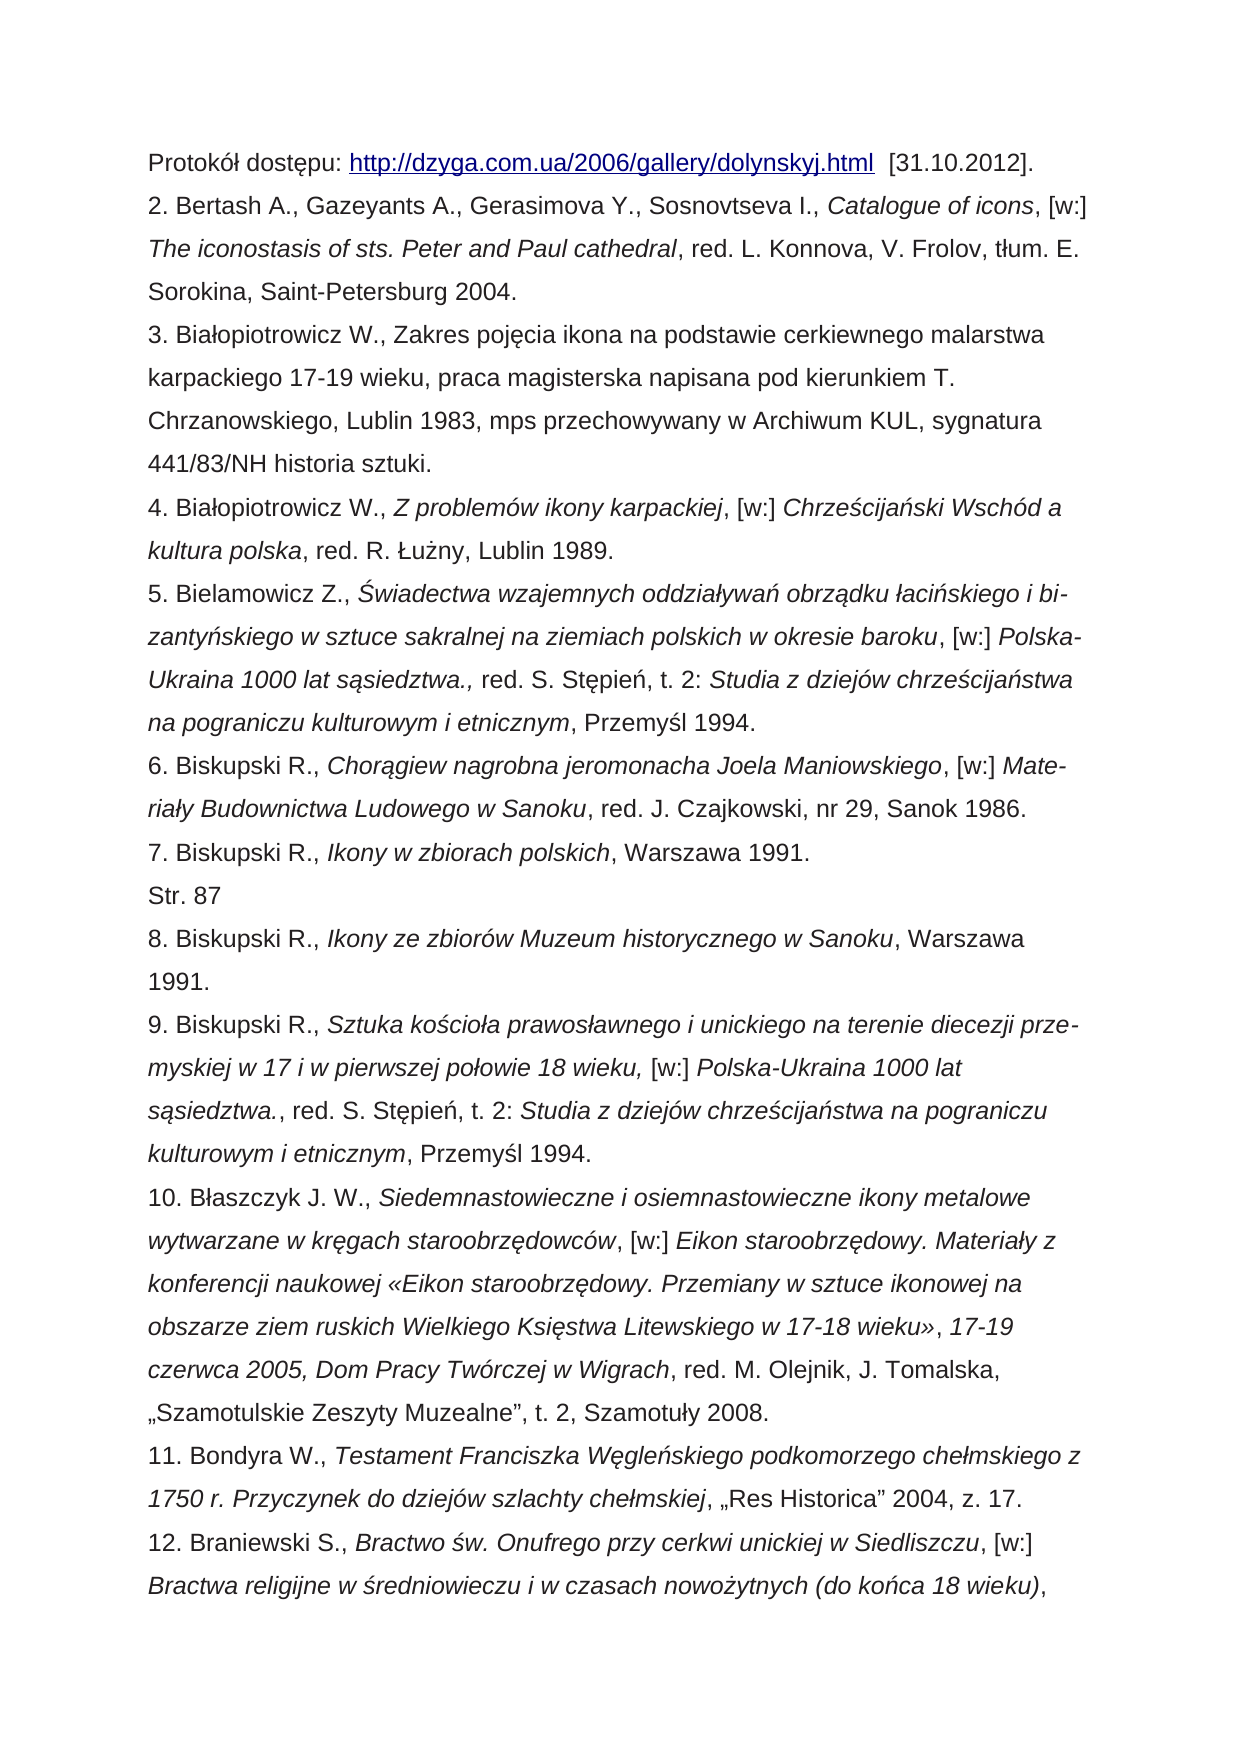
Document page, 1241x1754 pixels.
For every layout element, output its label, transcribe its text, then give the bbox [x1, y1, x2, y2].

text 5. Bielamowicz Z., Świadectwa wzajemnych oddziaływań obrządku łacińskiego i bi­zantyńskiego w sztuce sakralnej na ziemiach polskich w okresie baroku, [w:] Polska-Ukraina 1000 lat sąsiedztwa., red. S. Stępień, t. 2: Studia z dziejów chrześcijaństwa na pograniczu kulturowym i etnicznym, Przemyśl 1994. [148, 579, 1093, 737]
text 7. Biskupski R., Ikony w zbiorach polskich, Warszawa 1991. [148, 838, 1093, 866]
text 6. Biskupski R., Chorągiew nagrobna jeromonacha Joela Maniowskiego, [w:] Mate­riały Budownictwa Ludowego w Sanoku, red. J. Czajkowski, nr 29, Sanok 1986. [148, 751, 1093, 823]
text 11. Bondyra W., Testament Franciszka Węgleńskiego podkomorzego chełmskiego z 1750 r. Przyczynek do dziejów szlachty chełmskiej, „Res Historica” 2004, z. 17. [148, 1441, 1093, 1513]
text Str. 87 [148, 881, 1093, 909]
text 2. Bertash A., Gazeyants A., Gerasimova Y., Sosnovtseva I., Catalogue of icons, [w:] The iconostasis of sts. Peter and Paul cathedral, red. L. Konnova, V. Frolov, tłum. E. Sorokina, Saint-Petersburg 2004. [148, 191, 1093, 306]
text 4. Białopiotrowicz W., Z problemów ikony karpackiej, [w:] Chrześcijański Wschód a kultura polska, red. R. Łużny, Lublin 1989. [148, 493, 1093, 564]
text Protokół dostępu: http://dzyga.com.ua/2006/gallery/dolynskyj.html [31.10.2012]. [148, 148, 1093, 176]
text 8. Biskupski R., Ikony ze zbiorów Muzeum historycznego w Sanoku, Warszawa 1991. [148, 924, 1093, 996]
text 3. Białopiotrowicz W., Zakres pojęcia ikona na podstawie cerkiewnego malarstwa karpackiego 17-19 wieku, praca magisterska napisana pod kierunkiem T. Chrzanowskiego, Lublin 1983, mps przechowywany w Archiwum KUL, sygnatura 441/83/NH historia sztuki. [148, 320, 1093, 478]
text 9. Biskupski R., Sztuka kościoła prawosławnego i unickiego na terenie diecezji prze­myskiej w 17 i w pierwszej połowie 18 wieku, [w:] Polska-Ukraina 1000 lat sąsiedztwa., red. S. Stępień, t. 2: Studia z dziejów chrześcijaństwa na pograniczu kulturowym i etnicznym, Przemyśl 1994. [148, 1010, 1093, 1168]
text 10. Błaszczyk J. W., Siedemnastowieczne i osiemnastowieczne ikony metalowe wytwarzane w kręgach staroobrzędowców, [w:] Eikon staroobrzędowy. Materiały z konferencji naukowej «Eikon staroobrzędowy. Przemiany w sztuce ikonowej na obszarze ziem ruskich Wielkiego Księstwa Litewskiego w 17-18 wieku», 17-19 czerwca 2005, Dom Pracy Twórczej w Wigrach, red. M. Olejnik, J. Tomalska, „Szamotul­skie Zeszyty Muzealne”, t. 2, Szamotuły 2008. [148, 1183, 1093, 1427]
text 12. Braniewski S., Bractwo św. Onufrego przy cerkwi unickiej w Siedliszczu, [w:] Bractwa religijne w średniowieczu i w czasach nowożytnych (do końca 18 wie­ku), [148, 1528, 1093, 1599]
